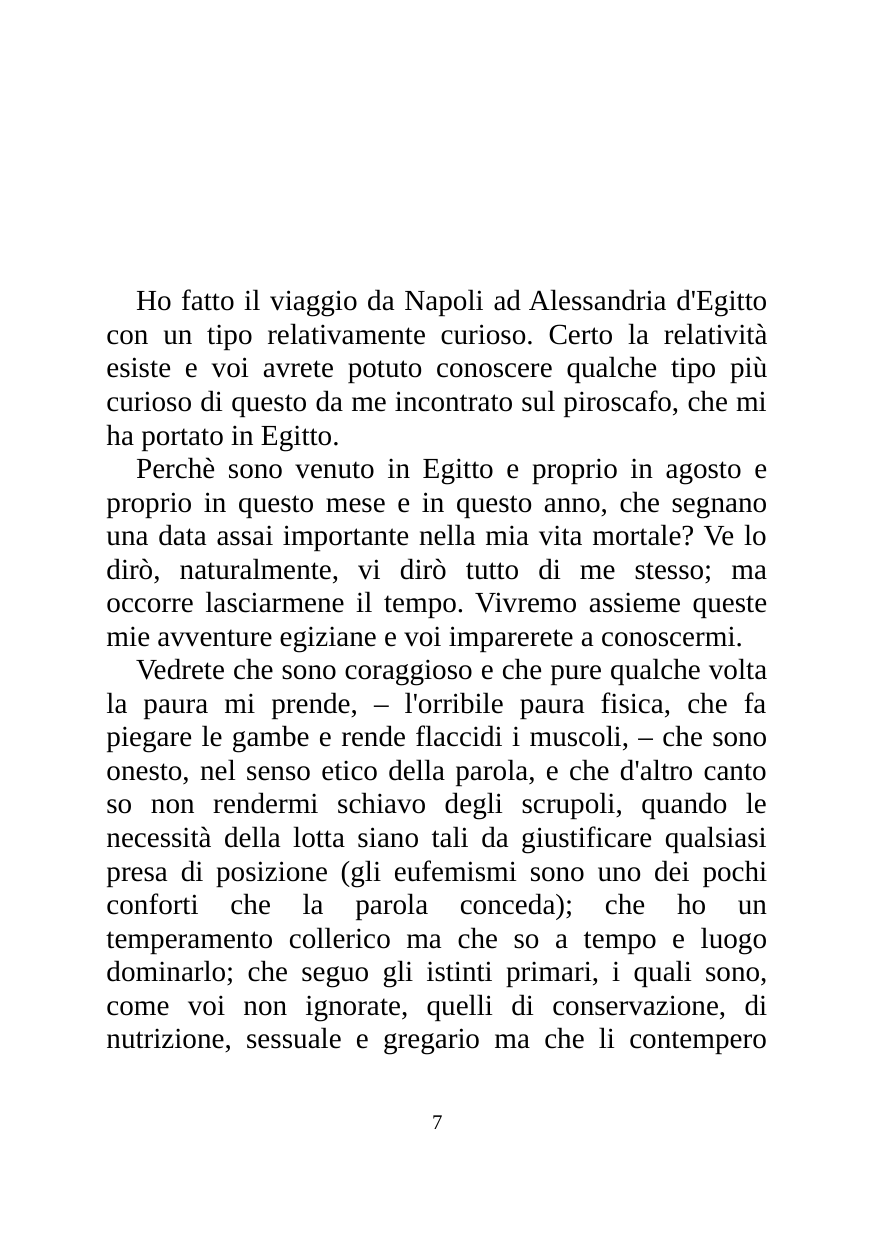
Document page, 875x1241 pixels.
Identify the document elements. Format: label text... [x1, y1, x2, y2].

text Ho fatto il viaggio da Napoli ad Alessandria d'Egitto con un tipo relativamente curioso. Certo la relatività esiste e voi avrete potuto conoscere qualche tipo più curioso di questo da me incontrato sul piroscafo, che mi ha portato in Egitto. [106, 283, 768, 451]
text Vedrete che sono coraggioso e che pure qualche volta la paura mi prende, – l'orribile paura fisica, che fa piegare le gambe e rende flaccidi i muscoli, – che sono onesto, nel senso etico della parola, e che d'altro canto so non rendermi schiavo degli scrupoli, quando le necessità della lotta siano tali da giustificare qualsiasi presa di posizione (gli eufemismi sono uno dei pochi conforti che la parola conceda); che ho un temperamento collerico ma che so a tempo e luogo dominarlo; che seguo gli istinti primari, i quali sono, come voi non ignorate, quelli di conservazione, di nutrizione, sessuale e gregario ma che li contempero [106, 652, 768, 1055]
text Perchè sono venuto in Egitto e proprio in agosto e proprio in questo mese e in questo anno, che segnano una data assai importante nella mia vita mortale? Ve lo dirò, naturalmente, vi dirò tutto di me stesso; ma occorre lasciarmene il tempo. Vivremo assieme queste mie avventure egiziane e voi imparerete a conoscermi. [106, 451, 768, 652]
